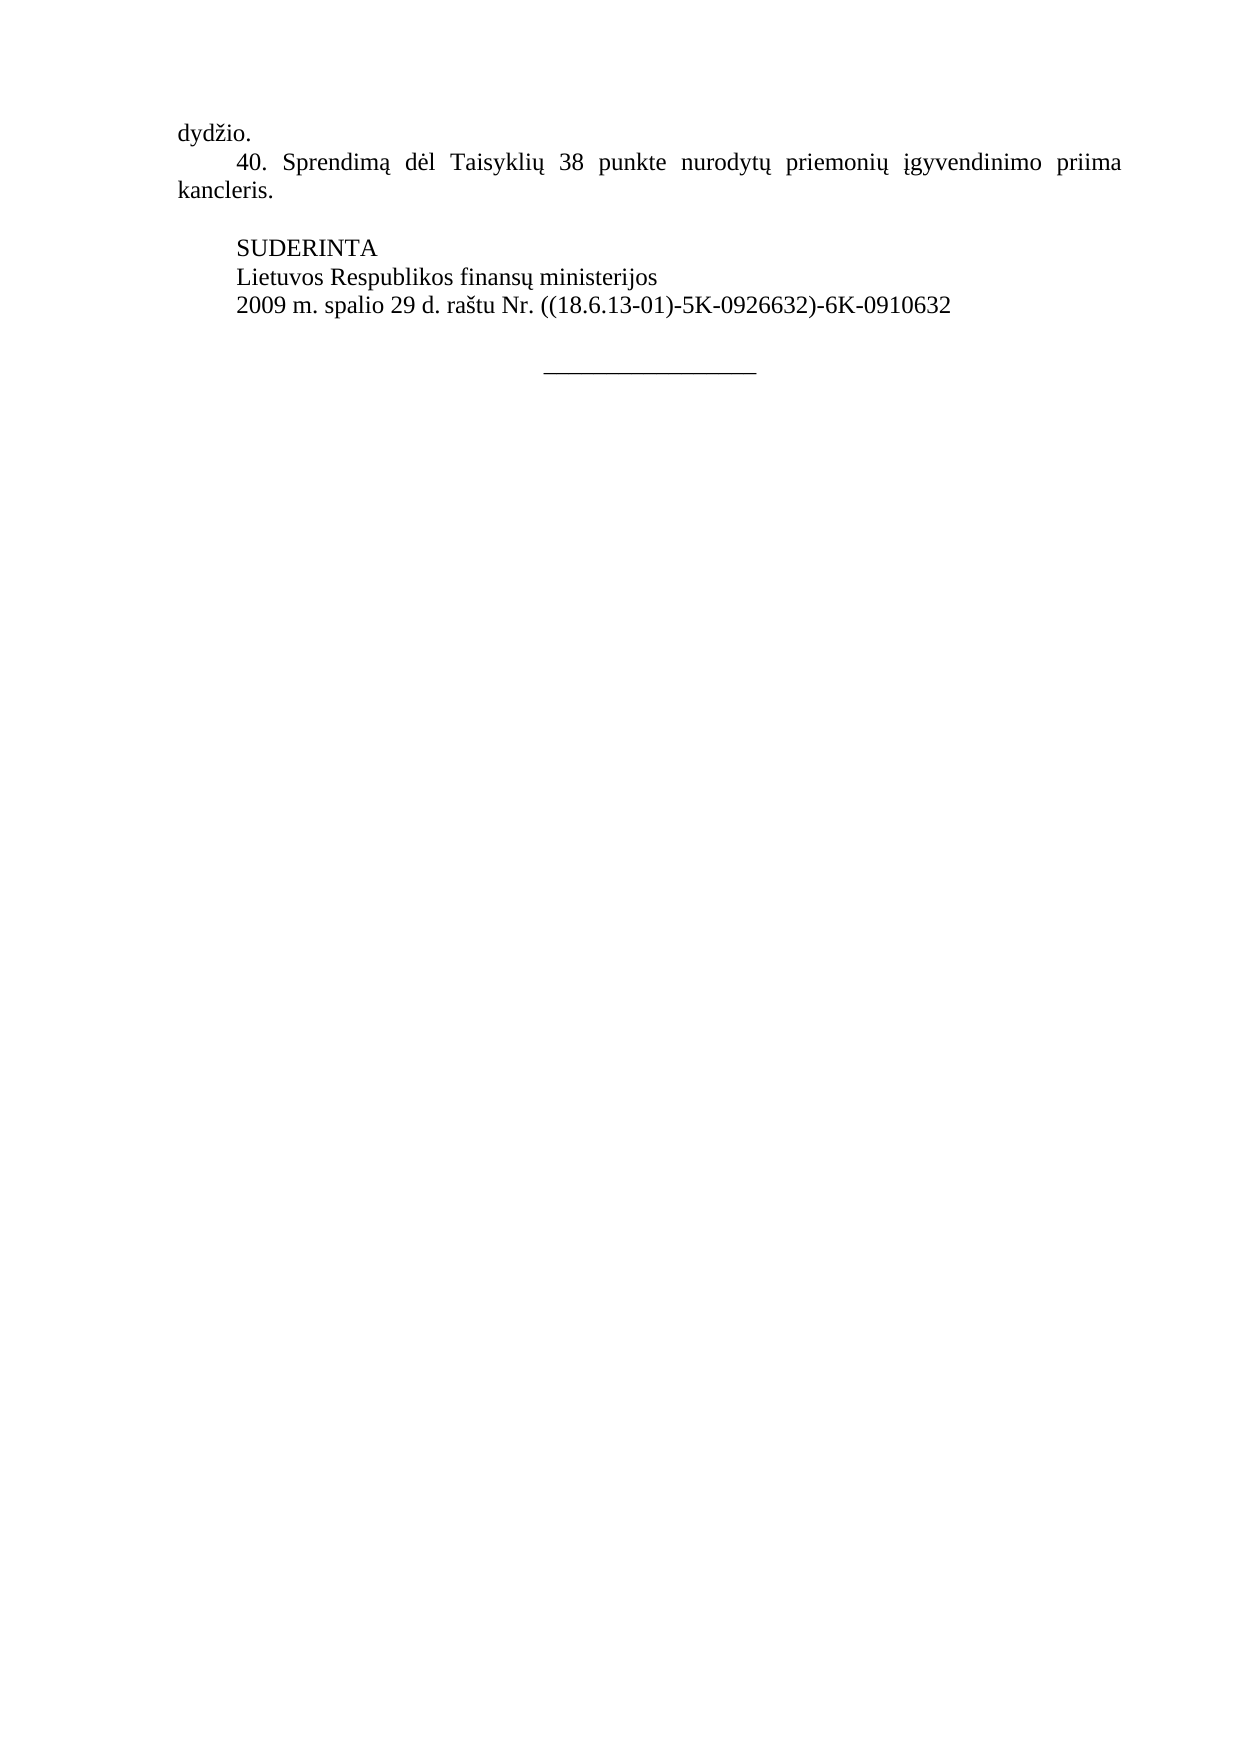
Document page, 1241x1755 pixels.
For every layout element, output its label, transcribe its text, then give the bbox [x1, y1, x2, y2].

text Lietuvos Respublikos finansų ministerijos [177, 262, 1122, 291]
text 40. Sprendimą dėl Taisyklių 38 punkte nurodytų priemonių įgyvendinimo priima kancleris. [177, 147, 1122, 204]
text _________________ [177, 348, 1122, 377]
text dydžio. [177, 118, 1122, 147]
text SUDERINTA [177, 233, 1122, 262]
text 2009 m. spalio 29 d. raštu Nr. ((18.6.13-01)-5K-0926632)-6K-0910632 [177, 291, 1122, 319]
